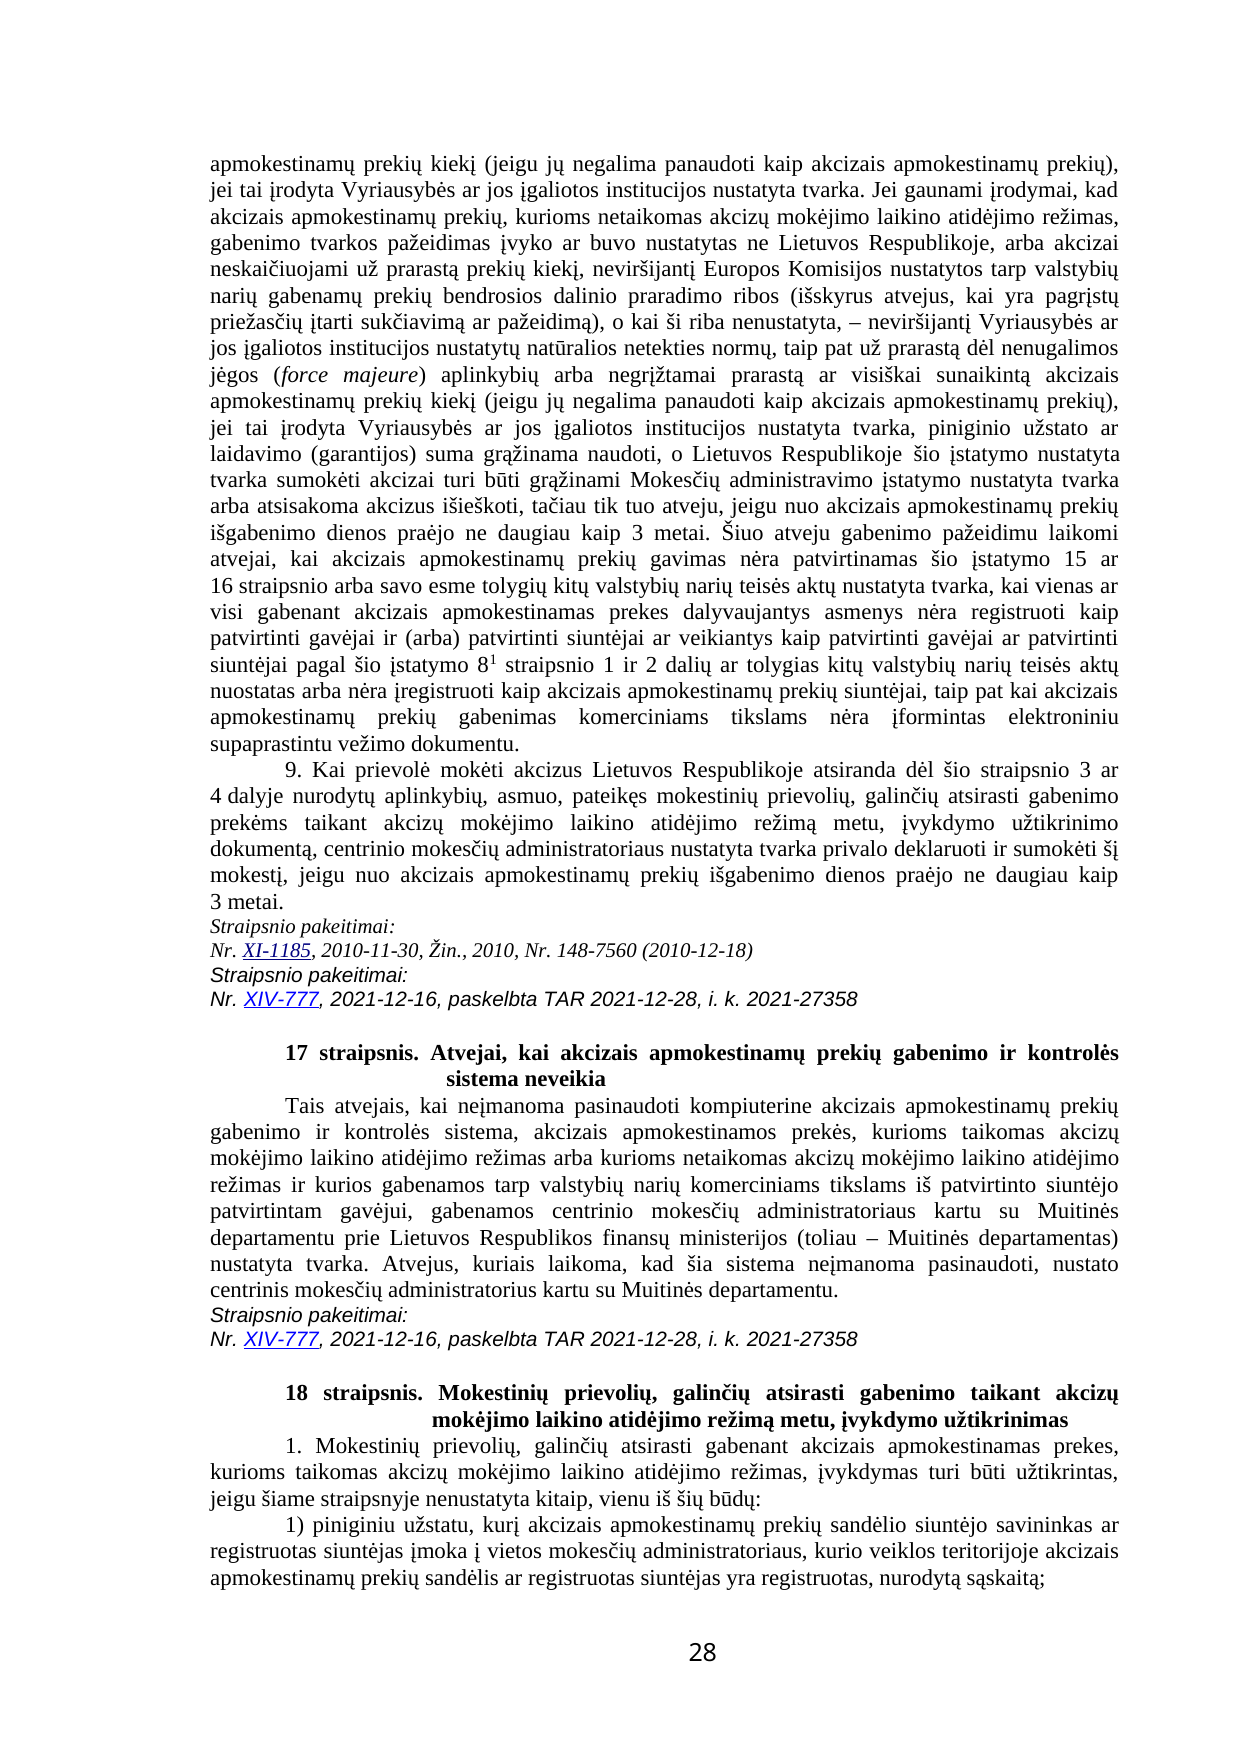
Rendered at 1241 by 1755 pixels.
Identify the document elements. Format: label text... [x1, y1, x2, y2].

text 18 straipsnis. Mokestinių prievolių, galinčių atsirasti gabenimo taikant akcizų mokėjimo laikino atidėjimo režimą metu, įvykdymo užtikrinimas [285, 1379, 1120, 1432]
text Nr. XI-1185, 2010-11-30, Žin., 2010, Nr. 148-7560 (2010-12-18) [210, 938, 1120, 962]
text 1) piniginiu užstatu, kurį akcizais apmokestinamų prekių sandėlio siuntėjo savininkas ar registruotas siuntėjas įmoka į vietos mokesčių administratoriaus, kurio veiklos teritorijoje akcizais apmokestinamų prekių sandėlis ar registruotas siuntėjas yra registruotas, nurodytą sąskaitą; [210, 1511, 1120, 1590]
text Straipsnio pakeitimai: [210, 1303, 1120, 1327]
text 17 straipsnis. Atvejai, kai akcizais apmokestinamų prekių gabenimo ir kontrolės sistema neveikia [285, 1039, 1120, 1092]
text apmokestinamų prekių kiekį (jeigu jų negalima panaudoti kaip akcizais apmokestinamų prekių), jei tai įrodyta Vyriausybės ar jos įgaliotos institucijos nustatyta tvarka. Jei gaunami įrodymai, kad akcizais apmokestinamų prekių, kurioms netaikomas akcizų mokėjimo laikino atidėjimo režimas, gabenimo tvarkos pažeidimas įvyko ar buvo nustatytas ne Lietuvos Respublikoje, arba akcizai neskaičiuojami už prarastą prekių kiekį, neviršijantį Europos Komisijos nustatytos tarp valstybių narių gabenamų prekių bendrosios dalinio praradimo ribos (išskyrus atvejus, kai yra pagrįstų priežasčių įtarti sukčiavimą ar pažeidimą), o kai ši riba nenustatyta, – neviršijantį Vyriausybės ar jos įgaliotos institucijos nustatytų natūralios netekties normų, taip pat už prarastą dėl nenugalimos jėgos (force majeure) aplinkybių arba negrįžtamai prarastą ar visiškai sunaikintą akcizais apmokestinamų prekių kiekį (jeigu jų negalima panaudoti kaip akcizais apmokestinamų prekių), jei tai įrodyta Vyriausybės ar jos įgaliotos institucijos nustatyta tvarka, piniginio užstato ar laidavimo (garantijos) suma grąžinama naudoti, o Lietuvos Respublikoje šio įstatymo nustatyta tvarka sumokėti akcizai turi būti grąžinami Mokesčių administravimo įstatymo nustatyta tvarka arba atsisakoma akcizus išieškoti, tačiau tik tuo atveju, jeigu nuo akcizais apmokestinamų prekių išgabenimo dienos praėjo ne daugiau kaip 3 metai. Šiuo atveju gabenimo pažeidimu laikomi atvejai, kai akcizais apmokestinamų prekių gavimas nėra patvirtinamas šio įstatymo 15 ar 16 straipsnio arba savo esme tolygių kitų valstybių narių teisės aktų nustatyta tvarka, kai vienas ar visi gabenant akcizais apmokestinamas prekes dalyvaujantys asmenys nėra registruoti kaip patvirtinti gavėjai ir (arba) patvirtinti siuntėjai ar veikiantys kaip patvirtinti gavėjai ar patvirtinti siuntėjai pagal šio įstatymo 81 straipsnio 1 ir 2 dalių ar tolygias kitų valstybių narių teisės aktų nuostatas arba nėra įregistruoti kaip akcizais apmokestinamų prekių siuntėjai, taip pat kai akcizais apmokestinamų prekių gabenimas komerciniams tikslams nėra įformintas elektroniniu supaprastintu vežimo dokumentu. [210, 150, 1120, 756]
text Nr. XIV-777, 2021-12-16, paskelbta TAR 2021-12-28, i. k. 2021-27358 [210, 1327, 1120, 1351]
text Tais atvejais, kai neįmanoma pasinaudoti kompiuterine akcizais apmokestinamų prekių gabenimo ir kontrolės sistema, akcizais apmokestinamos prekės, kurioms taikomas akcizų mokėjimo laikino atidėjimo režimas arba kurioms netaikomas akcizų mokėjimo laikino atidėjimo režimas ir kurios gabenamos tarp valstybių narių komerciniams tikslams iš patvirtinto siuntėjo patvirtintam gavėjui, gabenamos centrinio mokesčių administratoriaus kartu su Muitinės departamentu prie Lietuvos Respublikos finansų ministerijos (toliau – Muitinės departamentas) nustatyta tvarka. Atvejus, kuriais laikoma, kad šia sistema neįmanoma pasinaudoti, nustato centrinis mokesčių administratorius kartu su Muitinės departamentu. [210, 1092, 1120, 1303]
text Straipsnio pakeitimai: [210, 914, 1120, 938]
text Straipsnio pakeitimai: [210, 962, 1120, 986]
text 9. Kai prievolė mokėti akcizus Lietuvos Respublikoje atsiranda dėl šio straipsnio 3 ar 4 dalyje nurodytų aplinkybių, asmuo, pateikęs mokestinių prievolių, galinčių atsirasti gabenimo prekėms taikant akcizų mokėjimo laikino atidėjimo režimą metu, įvykdymo užtikrinimo dokumentą, centrinio mokesčių administratoriaus nustatyta tvarka privalo deklaruoti ir sumokėti šį mokestį, jeigu nuo akcizais apmokestinamų prekių išgabenimo dienos praėjo ne daugiau kaip 3 metai. [210, 756, 1120, 914]
text 1. Mokestinių prievolių, galinčių atsirasti gabenant akcizais apmokestinamas prekes, kurioms taikomas akcizų mokėjimo laikino atidėjimo režimas, įvykdymas turi būti užtikrintas, jeigu šiame straipsnyje nenustatyta kitaip, vienu iš šių būdų: [210, 1432, 1120, 1511]
text Nr. XIV-777, 2021-12-16, paskelbta TAR 2021-12-28, i. k. 2021-27358 [210, 986, 1120, 1010]
